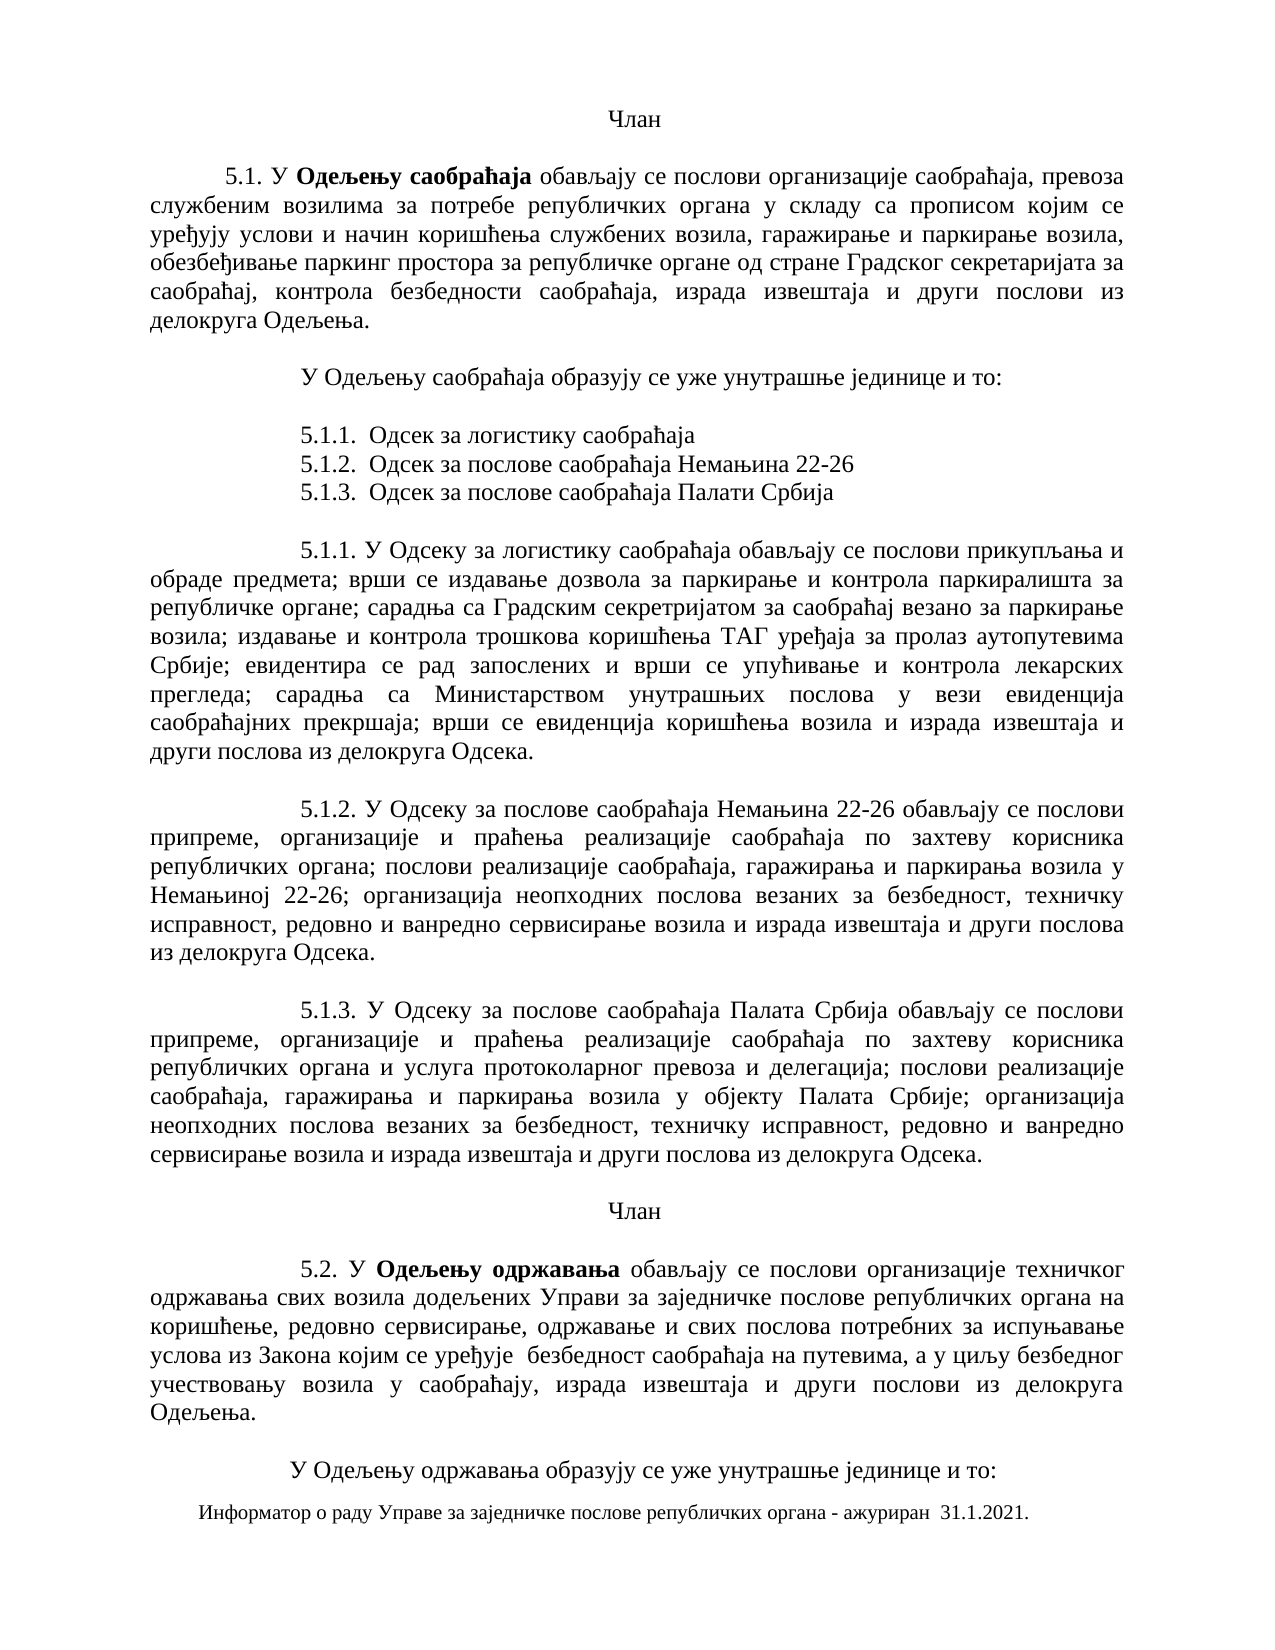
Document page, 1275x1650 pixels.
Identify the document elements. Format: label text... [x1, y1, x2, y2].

text 5.1.2. У Одсеку за послове саобраћаја Немањина 22-26 обављају се послови припреме, организације и праћења реализације саобраћаја по захтеву корисника републичких органа; послови реализације саобраћаја, гаражирања и паркирања возила у Немањиној 22-26; организација неопходних послова везаних за безбедност, техничку исправност, редовно и ванредно сервисирање возила и израда извештаја и други послова из делокруга Одсека. [150, 794, 1125, 966]
text Члан [150, 104, 1125, 132]
text 5.1.3. Одсек за послове саобраћаја Палати Србија [150, 477, 1125, 506]
text 5.1.1. У Одсеку за логистику саобраћаја обављају се послови прикупљања и обраде предмета; врши се издавање дозвола за паркирање и контрола паркиралишта за републичке органе; сарадња са Градским секретријатом за саобраћај везано за паркирање возила; издавање и контрола трошкова коришћења ТАГ уређаја за пролаз аутопутевима Србије; евидентира се рад запослених и врши се упућивање и контрола лекарских прегледа; сарадња са Министарством унутрашњих послова у вези евиденција саобраћајних прекршаја; врши се евиденција коришћења возила и израда извештаја и други послова из делокруга Одсека. [150, 535, 1125, 765]
text 5.1.3. У Одсеку за послове саобраћаја Палата Србија обављају се послови припреме, организације и праћења реализације саобраћаја по захтеву корисника републичких органа и услуга протоколарног превоза и делегација; послови реализације саобраћаја, гаражирања и паркирања возила у објекту Палата Србије; организација неопходних послова везаних за безбедност, техничку исправност, редовно и ванредно сервисирање возила и израда извештаја и други послова из делокруга Одсека. [150, 995, 1125, 1167]
text Члан [150, 1196, 1125, 1225]
text 5.1.2. Одсек за послове саобраћаја Немањина 22-26 [150, 449, 1125, 477]
text 5.1.1. Одсек за логистику саобраћаја [150, 420, 1125, 449]
text 5.2. У Одељењу одржавања обављају се послови организације техничког одржавања свих возила додељених Управи за заједничке послове републичких органа на коришћење, редовно сервисирање, одржавање и свих послова потребних за испуњавање услова из Закона којим се уређује безбедност саобраћаја на путевима, а у циљу безбедног учествовању возила у саобраћају, израда извештаја и други послови из делокруга Одељења. [150, 1254, 1125, 1426]
text У Одељењу одржавања образују се уже унутрашње јединице и то: [150, 1455, 1125, 1484]
text 5.1. У Одељењу саобраћаја обављају се послови организације саобраћаја, превоза службеним возилима за потребе републичких органа у складу са прописом којим се уређују услови и начин коришћења службених возила, гаражирање и паркирање возила, обезбеђивање паркинг простора за републичке органе од стране Градског секретаријата за саобраћај, контрола безбедности саобраћаја, израда извештаја и други послови из делокруга Одељења. [150, 161, 1125, 334]
text У Одељењу саобраћаја образују се уже унутрашње јединице и то: [150, 362, 1125, 391]
